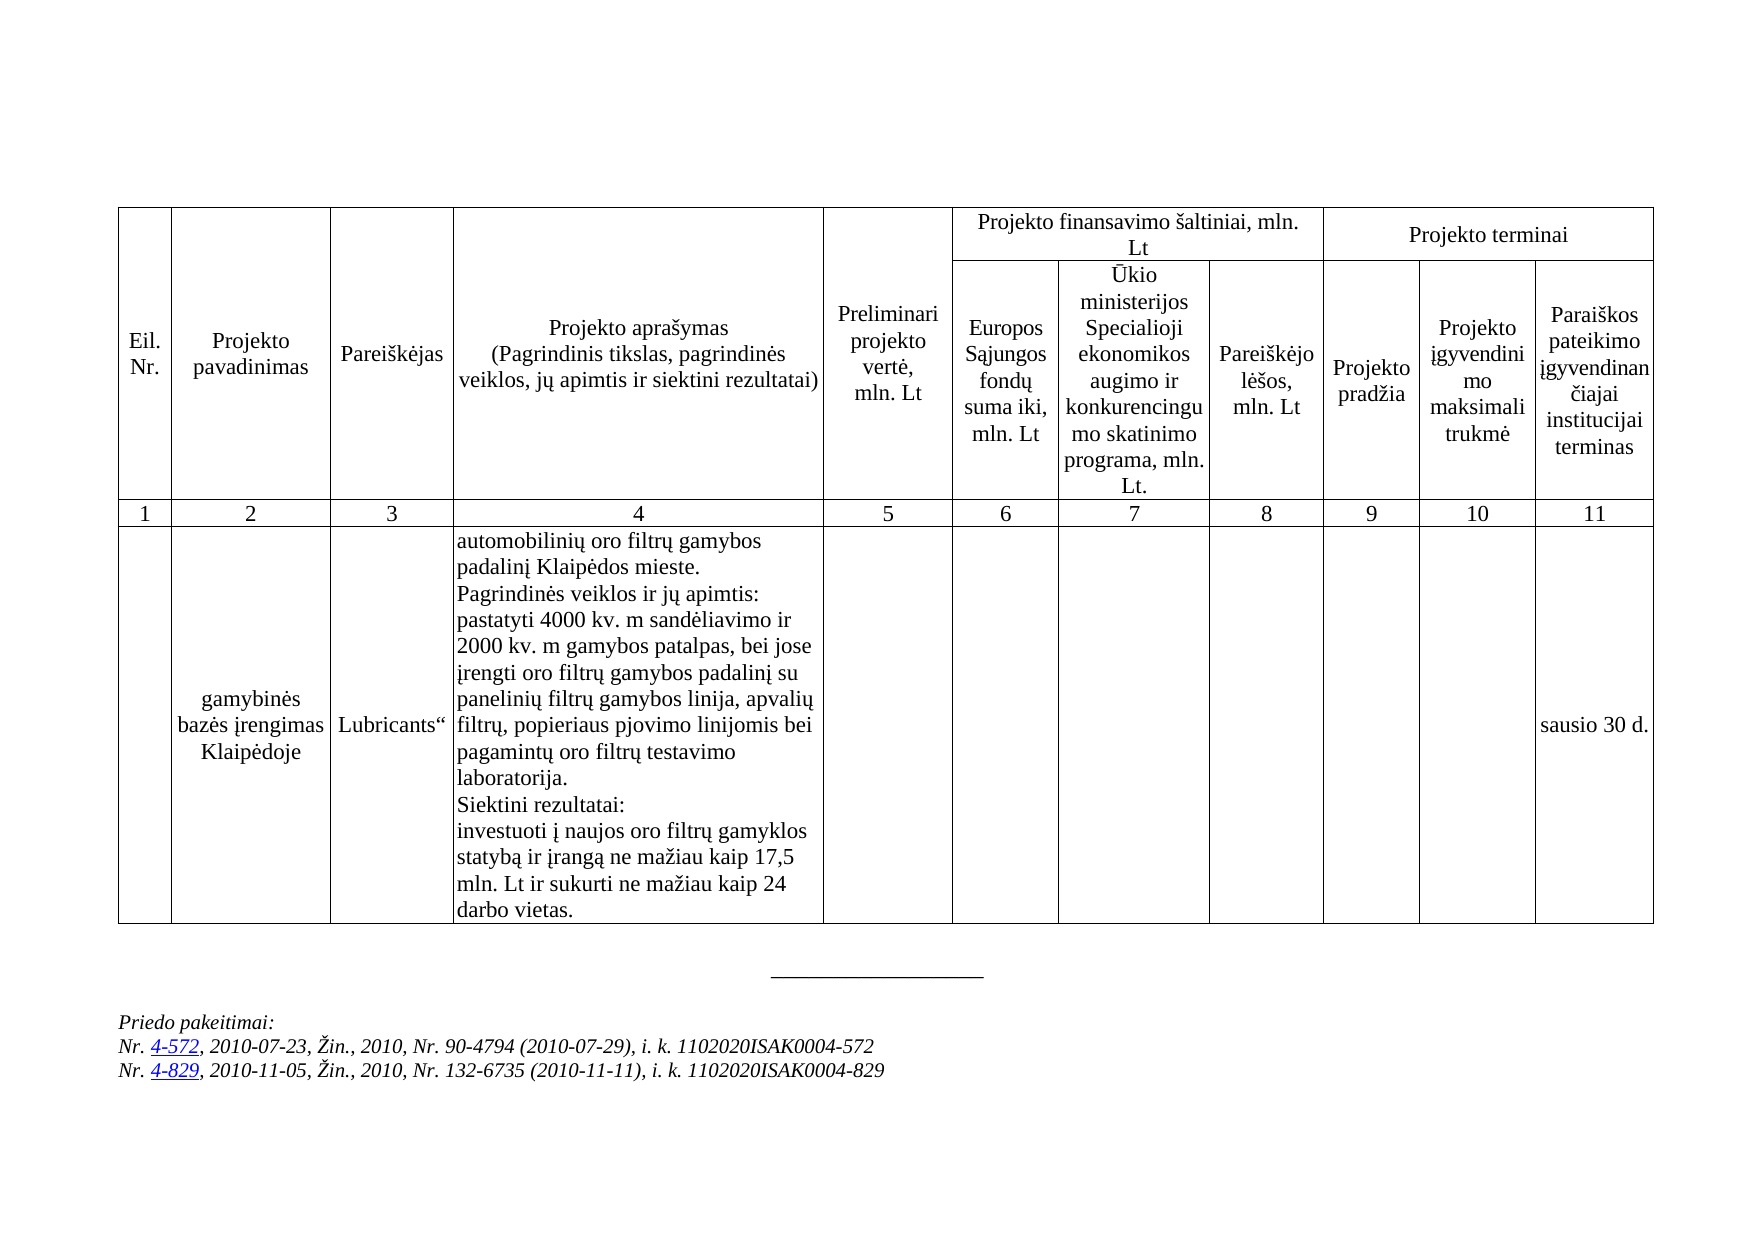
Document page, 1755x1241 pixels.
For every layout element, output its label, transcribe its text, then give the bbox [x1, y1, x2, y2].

table_cell 8 [1210, 500, 1323, 526]
table_cell gamybinės bazės įrengimas Klaipėdoje [172, 527, 330, 922]
table_cell [119, 527, 171, 922]
text _________________ [118, 952, 1636, 981]
table_cell Lubricants“ [331, 527, 453, 922]
table_cell [824, 527, 952, 922]
table_cell Ūkio ministerijos Specialioji ekonomikos augimo ir konkurencingumo skatinimo programa, mln. Lt. [1059, 261, 1209, 499]
table_cell 6 [953, 500, 1058, 526]
text Nr. 4-829, 2010-11-05, Žin., 2010, Nr. 132-6735 (2010-11-11), i. k. 1102020ISAK0004-829 [118, 1058, 1636, 1082]
table_header Preliminari projekto vertė, mln. Lt [824, 208, 952, 499]
text Priedo pakeitimai: [118, 1010, 1636, 1034]
table_cell [953, 527, 1058, 922]
table_cell Pareiškėjo lėšos, mln. Lt [1210, 261, 1323, 499]
table_header Projekto aprašymas (Pagrindinis tikslas, pagrindinės veiklos, jų apimtis ir siektini rezultatai) [454, 208, 823, 499]
table_cell 4 [454, 500, 823, 526]
table_cell Projekto pradžia [1324, 261, 1419, 499]
table_header Projekto pavadinimas [172, 208, 330, 499]
table_cell 5 [824, 500, 952, 526]
table_cell 2 [172, 500, 330, 526]
table_header Projekto terminai [1324, 208, 1653, 260]
table_cell 10 [1420, 500, 1535, 526]
table_cell 3 [331, 500, 453, 526]
table_header Pareiškėjas [331, 208, 453, 499]
table_cell Paraiškos pateikimo įgyvendinančiajai institucijai terminas [1536, 261, 1653, 499]
table_cell 9 [1324, 500, 1419, 526]
table_cell [1324, 527, 1419, 922]
table_header Eil. Nr. [119, 208, 171, 499]
table_cell automobilinių oro filtrų gamybos padalinį Klaipėdos mieste. Pagrindinės veiklos ir jų apimtis: pastatyti 4000 kv. m sandėliavimo ir 2000 kv. m gamybos patalpas, bei jose įrengti oro filtrų gamybos padalinį su panelinių filtrų gamybos linija, apvalių filtrų, popieriaus pjovimo linijomis bei pagamintų oro filtrų testavimo laboratorija. Siektini rezultatai: investuoti į naujos oro filtrų gamyklos statybą ir įrangą ne mažiau kaip 17,5 mln. Lt ir sukurti ne mažiau kaip 24 darbo vietas. [454, 527, 823, 922]
table_header Projekto finansavimo šaltiniai, mln. Lt [953, 208, 1323, 260]
table_cell 1 [119, 500, 171, 526]
table_cell 11 [1536, 500, 1653, 526]
table_cell [1420, 527, 1535, 922]
table_cell sausio 30 d. [1536, 527, 1653, 922]
table_cell Projekto įgyvendinimo maksimali trukmė [1420, 261, 1535, 499]
table_cell 7 [1059, 500, 1209, 526]
table_cell [1210, 527, 1323, 922]
text Nr. 4-572, 2010-07-23, Žin., 2010, Nr. 90-4794 (2010-07-29), i. k. 1102020ISAK0004-572 [118, 1034, 1636, 1058]
table_cell - [1059, 527, 1209, 922]
table_cell Europos Sąjungos fondų suma iki, mln. Lt [953, 261, 1058, 499]
